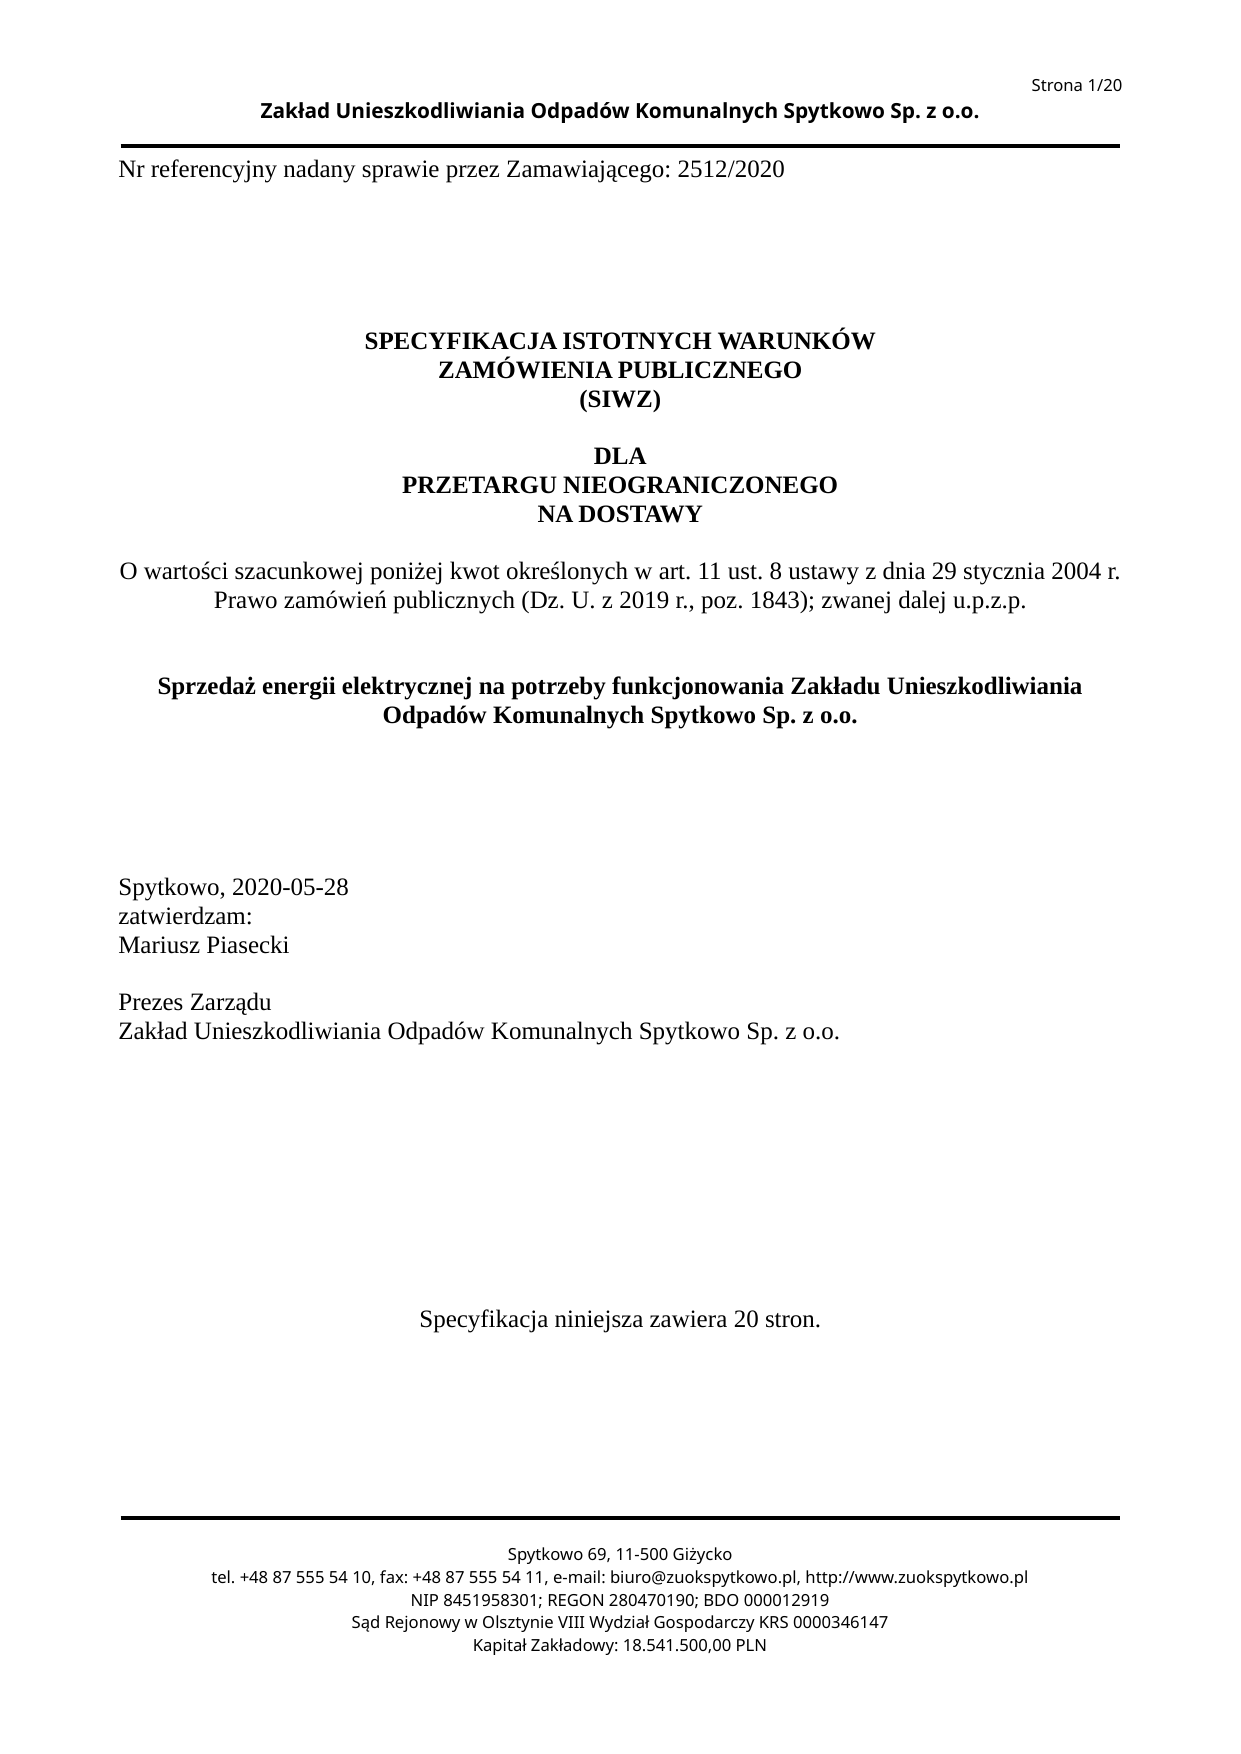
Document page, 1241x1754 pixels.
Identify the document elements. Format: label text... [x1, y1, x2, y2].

text Prezes Zarządu [118, 987, 1122, 1016]
text zatwierdzam: [118, 901, 1122, 930]
text Sprzedaż energii elektrycznej na potrzeby funkcjonowania Zakładu Unieszkodliwiania Odpadów Komunalnych Spytkowo Sp. z o.o. [118, 671, 1122, 729]
text Specyfikacja niniejsza zawiera 20 stron. [118, 1304, 1122, 1332]
text SPECYFIKACJA ISTOTNYCH WARUNKÓW [118, 326, 1122, 355]
text Mariusz Piasecki [118, 930, 1122, 959]
text DLA [118, 441, 1122, 470]
text (SIWZ) [118, 384, 1122, 412]
text PRZETARGU NIEOGRANICZONEGO [118, 470, 1122, 499]
text O wartości szacunkowej poniżej kwot określonych w art. 11 ust. 8 ustawy z dnia 29 stycznia 2004 r. Prawo zamówień publicznych (Dz. U. z 2019 r., poz. 1843); zwanej dalej u.p.z.p. [118, 556, 1122, 614]
text NA DOSTAWY [118, 499, 1122, 527]
text Nr referencyjny nadany sprawie przez Zamawiającego: 2512/2020 [118, 154, 1122, 182]
text Spytkowo, 2020-05-28 [118, 872, 1122, 901]
text ZAMÓWIENIA PUBLICZNEGO [118, 355, 1122, 384]
text Zakład Unieszkodliwiania Odpadów Komunalnych Spytkowo Sp. z o.o. [118, 1016, 1122, 1045]
